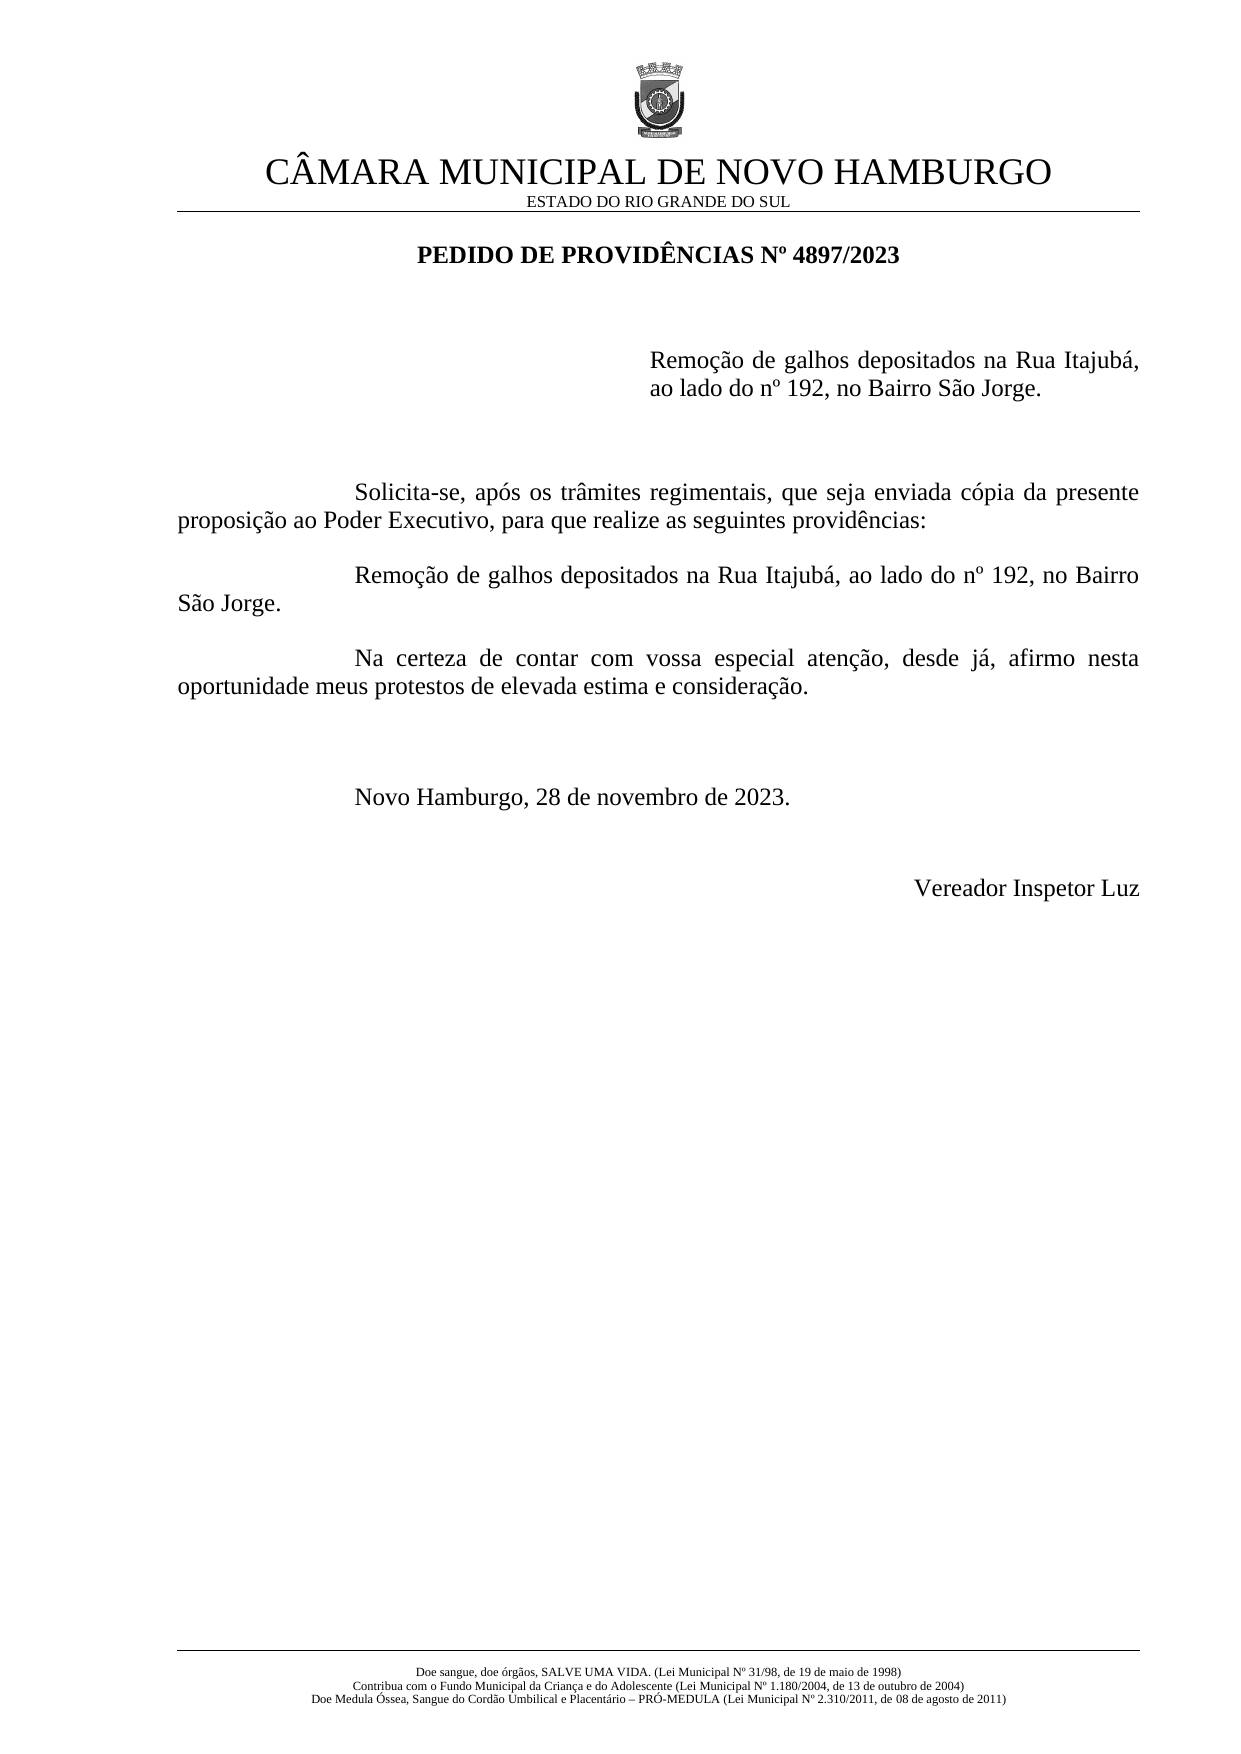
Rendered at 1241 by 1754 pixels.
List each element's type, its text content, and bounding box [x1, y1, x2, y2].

text Remoção de galhos depositados na Rua Itajubá, ao lado do nº 192, no Bairro São Jorge. [649, 346, 1140, 401]
text Na certeza de contar com vossa especial atenção, desde já, afirmo nesta oportunidade meus protestos de elevada estima e consideração. [177, 644, 1140, 700]
text Solicita-se, após os trâmites regimentais, que seja enviada cópia da presente proposição ao Poder Executivo, para que realize as seguintes providências: [177, 478, 1140, 534]
text PEDIDO DE PROVIDÊNCIAS Nº 4897/2023 [177, 242, 1140, 269]
text Remoção de galhos depositados na Rua Itajubá, ao lado do nº 192, no Bairro São Jorge. [177, 561, 1140, 617]
text Novo Hamburgo, 28 de novembro de 2023. [177, 783, 1140, 811]
text Vereador Inspetor Luz [177, 874, 1140, 901]
